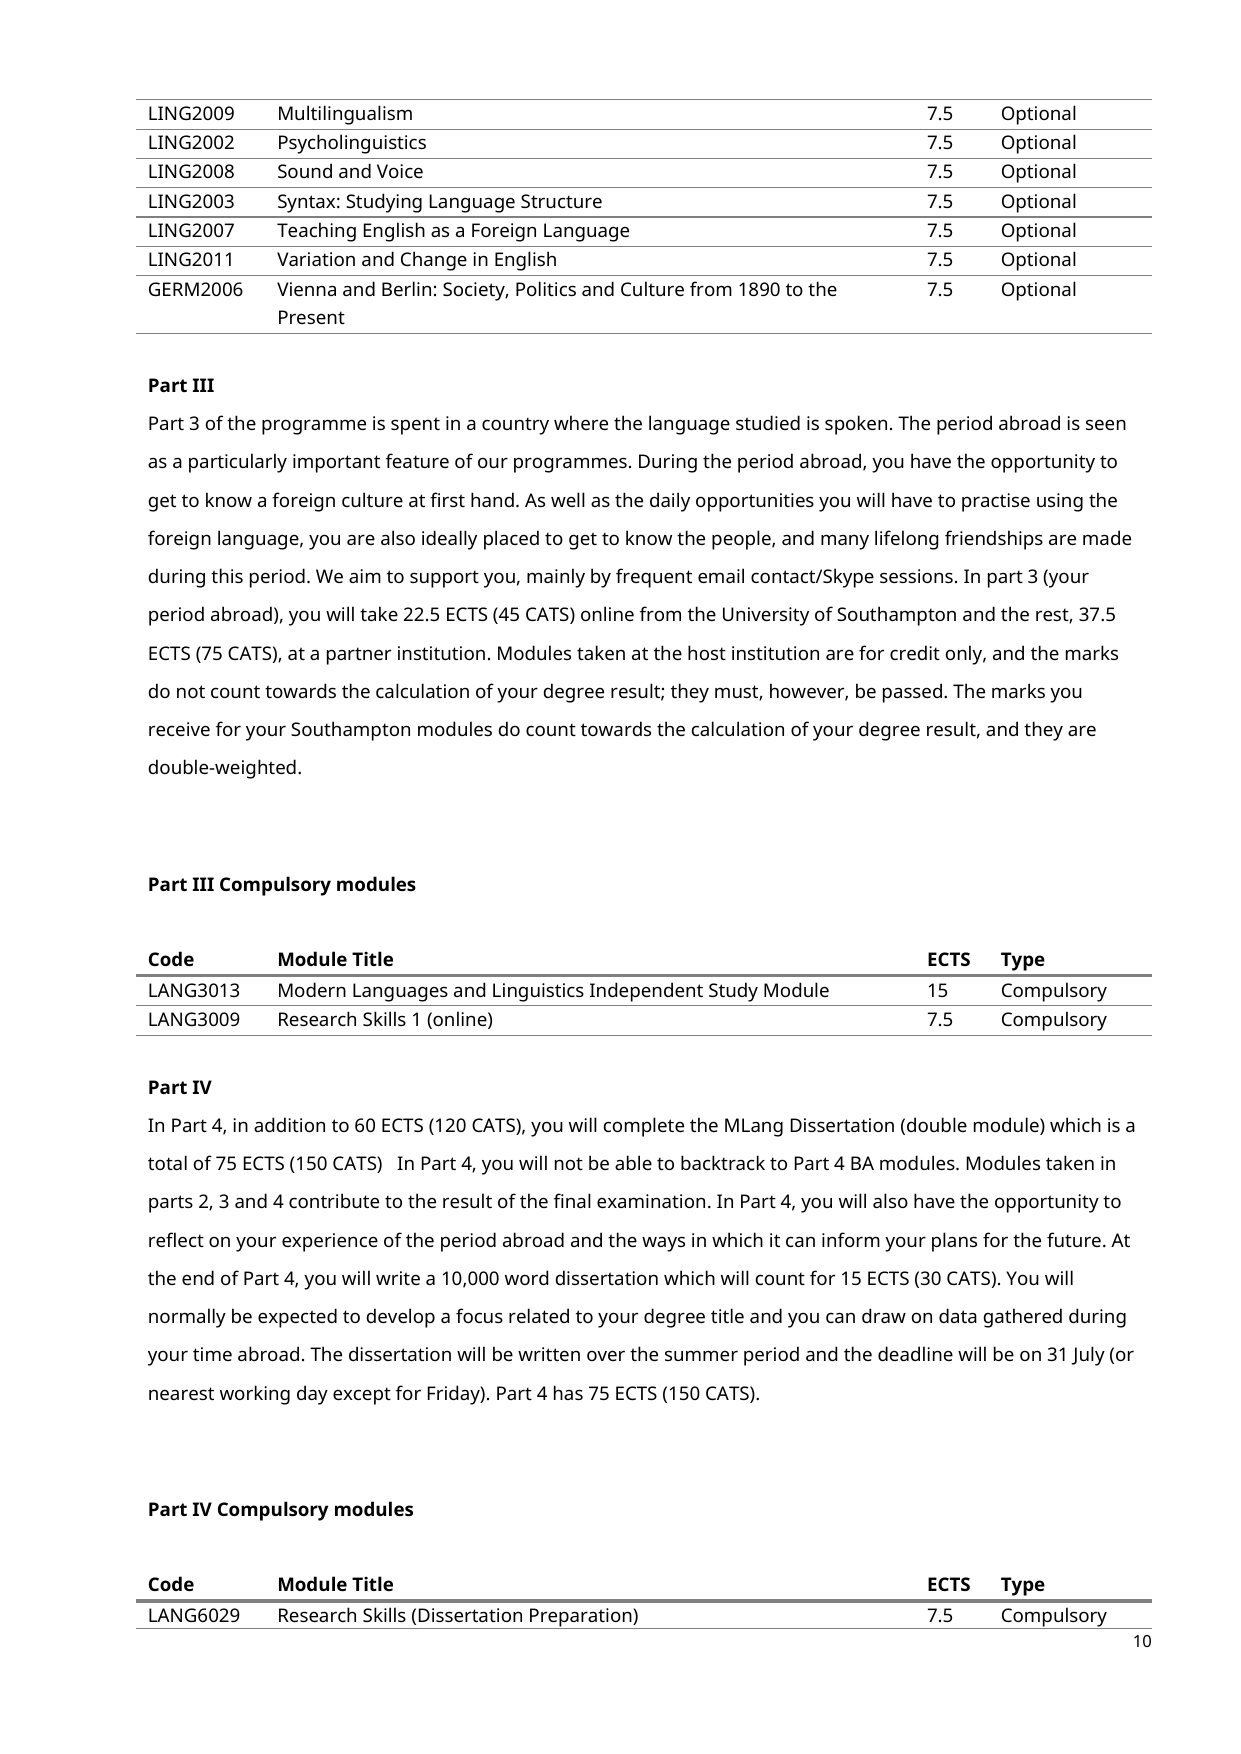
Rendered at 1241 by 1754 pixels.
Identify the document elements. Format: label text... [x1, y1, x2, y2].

table_cell 7.5 [916, 159, 989, 187]
table_cell Optional [989, 130, 1152, 158]
table_cell GERM2006 [136, 276, 266, 333]
table_cell 7.5 [916, 1603, 989, 1628]
table_cell Part III Compulsory modules [136, 833, 1152, 946]
table_cell Modern Languages and Linguistics Independent Study Module [266, 977, 916, 1005]
table_cell Research Skills (Dissertation Preparation) [266, 1603, 916, 1628]
table_cell Optional [989, 159, 1152, 187]
table_cell Psycholinguistics [266, 130, 916, 158]
table_cell LING2002 [136, 130, 266, 158]
table_cell 7.5 [916, 130, 989, 158]
table_cell Compulsory [989, 977, 1152, 1005]
table_cell ECTS [916, 1571, 989, 1599]
table_cell Optional [989, 100, 1152, 128]
table_cell Part IV Compulsory modules [136, 1459, 1152, 1571]
table_cell Part IV In Part 4, in addition to 60 ECTS (120 CATS), you will complete the MLang Dissertation (double module) which is a total of 75 ECTS (150 CATS) In Part 4, you will not be able to backtrack to Part 4 BA modules. Modules taken in parts 2, 3 and 4 contribute to the result of the final examination. In Part 4, you will also have the opportunity to reflect on your experience of the period abroad and the ways in which it can inform your plans for the future. At the end of Part 4, you will write a 10,000 word dissertation which will count for 15 ECTS (30 CATS). You will normally be expected to develop a focus related to your degree title and you can draw on data gathered during your time abroad. The dissertation will be written over the summer period and the deadline will be on 31 July (or nearest working day except for Friday). Part 4 has 75 ECTS (150 CATS). [136, 1036, 1152, 1458]
table_cell Vienna and Berlin: Society, Politics and Culture from 1890 to the Present [266, 276, 916, 333]
table_cell Type [989, 1571, 1152, 1599]
table_cell Code [136, 946, 266, 974]
table_cell Optional [989, 188, 1152, 216]
table_cell Multilingualism [266, 100, 916, 128]
table_cell ECTS [916, 946, 989, 974]
table_cell LING2009 [136, 100, 266, 128]
table_cell 7.5 [916, 247, 989, 275]
table_cell Type [989, 946, 1152, 974]
table_cell Teaching English as a Foreign Language [266, 218, 916, 246]
table_cell Part III Part 3 of the programme is spent in a country where the language studied is spoken. The period abroad is seen as a particularly important feature of our programmes. During the period abroad, you have the opportunity to get to know a foreign culture at first hand. As well as the daily opportunities you will have to practise using the foreign language, you are also ideally placed to get to know the people, and many lifelong friendships are made during this period. We aim to support you, mainly by frequent email contact/Skype sessions. In part 3 (your period abroad), you will take 22.5 ECTS (45 CATS) online from the University of Southampton and the rest, 37.5 ECTS (75 CATS), at a partner institution. Modules taken at the host institution are for credit only, and the marks do not count towards the calculation of your degree result; they must, however, be passed. The marks you receive for your Southampton modules do count towards the calculation of your degree result, and they are double-weighted. [136, 334, 1152, 833]
table_cell 7.5 [916, 188, 989, 216]
table_cell Compulsory [989, 1603, 1152, 1628]
table_cell Module Title [266, 1571, 916, 1599]
table_cell Optional [989, 276, 1152, 333]
table_cell LING2003 [136, 188, 266, 216]
table_cell LING2007 [136, 218, 266, 246]
table_cell 7.5 [916, 276, 989, 333]
table_cell LING2011 [136, 247, 266, 275]
table_cell Variation and Change in English [266, 247, 916, 275]
table_cell LANG3009 [136, 1006, 266, 1035]
table_cell LANG6029 [136, 1603, 266, 1628]
table_cell LANG3013 [136, 977, 266, 1005]
table_cell Compulsory [989, 1006, 1152, 1035]
table_cell 7.5 [916, 218, 989, 246]
table_cell 7.5 [916, 1006, 989, 1035]
table_cell 15 [916, 977, 989, 1005]
table_cell Sound and Voice [266, 159, 916, 187]
table_cell Module Title [266, 946, 916, 974]
table_cell 7.5 [916, 100, 989, 128]
table_cell Optional [989, 218, 1152, 246]
table_cell Code [136, 1571, 266, 1599]
table_cell Syntax: Studying Language Structure [266, 188, 916, 216]
table_cell Research Skills 1 (online) [266, 1006, 916, 1035]
table_cell Optional [989, 247, 1152, 275]
table_cell LING2008 [136, 159, 266, 187]
